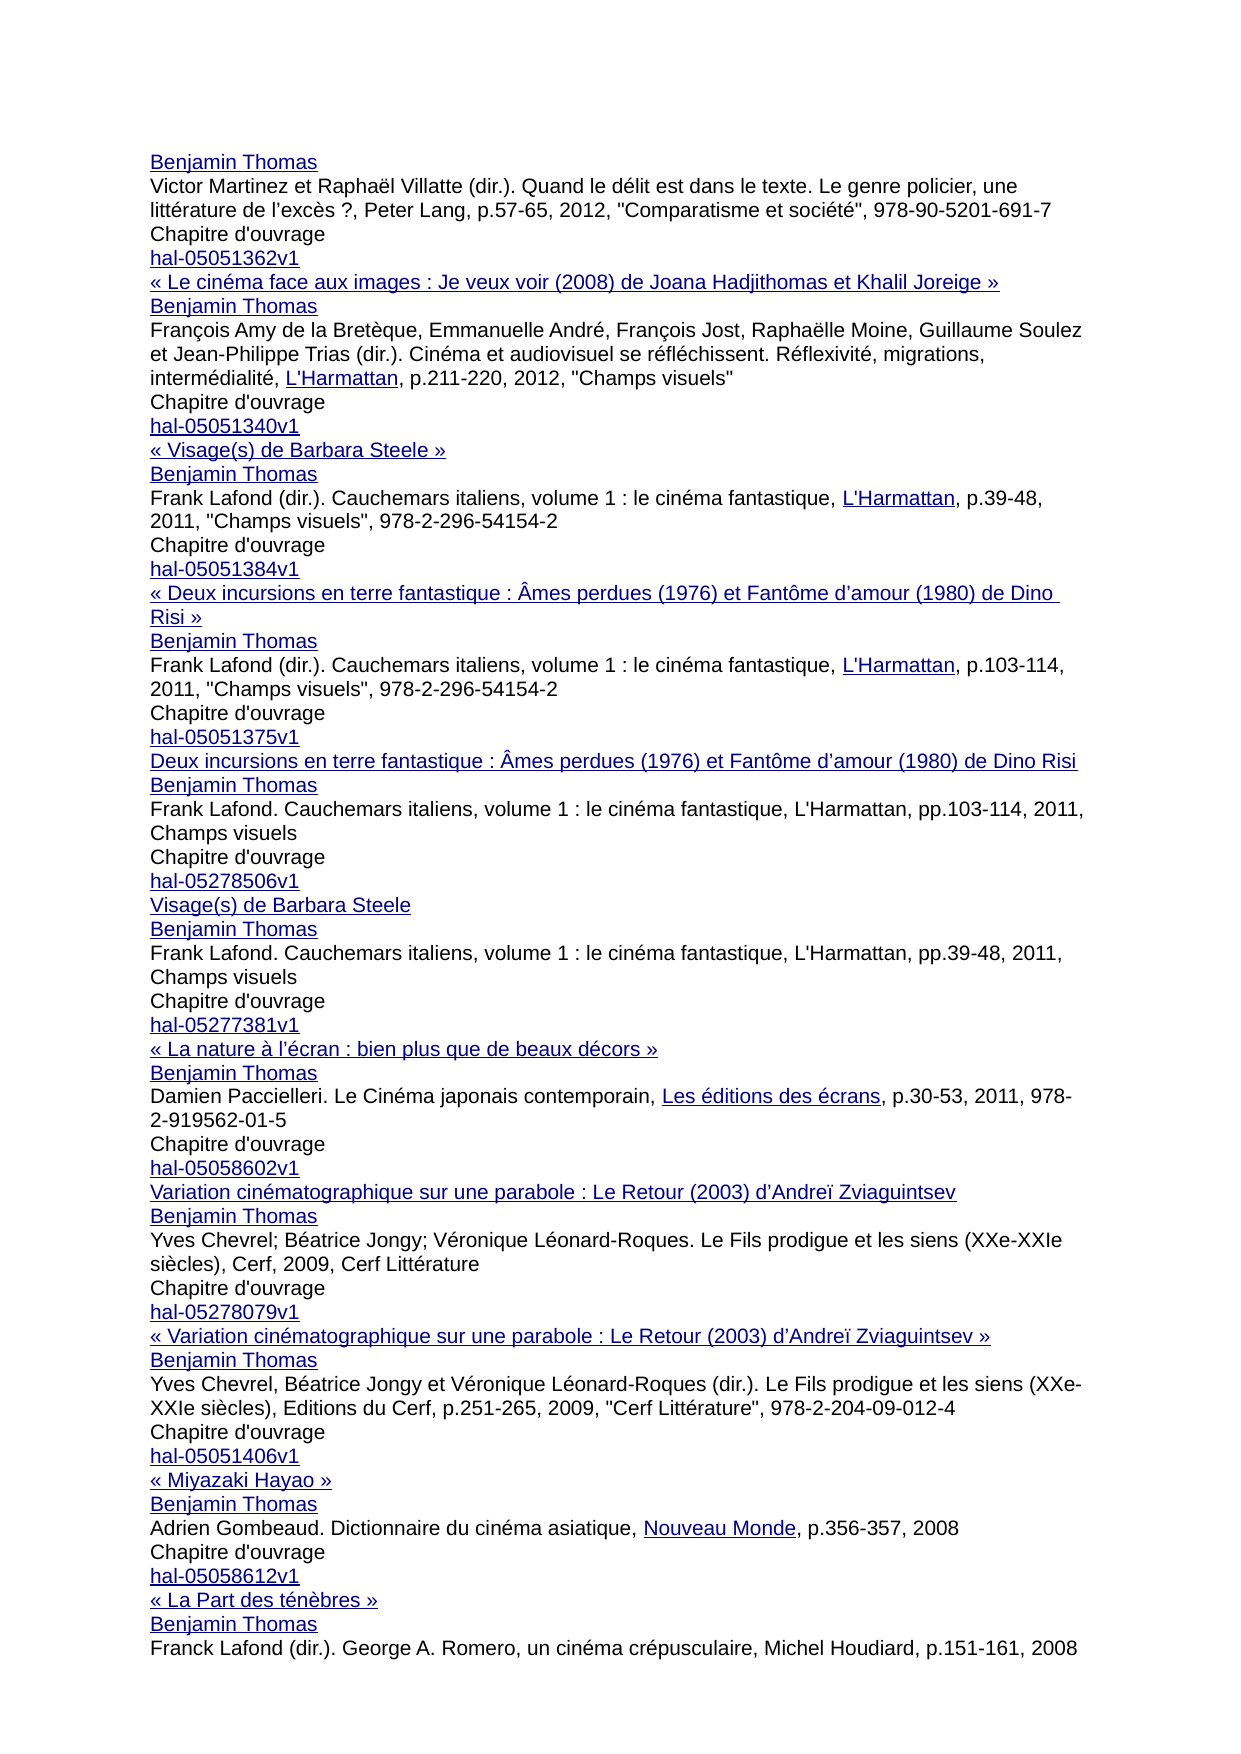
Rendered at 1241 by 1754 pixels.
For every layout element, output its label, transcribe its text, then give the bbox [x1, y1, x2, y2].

table_cell « La Part des ténèbres » Benjamin Thomas Franck Lafond (dir.). George A. Romero, un cinéma crépusculaire, Michel Houdiard, p.151-161, 2008 [150, 1588, 1090, 1659]
table_cell « Visage(s) de Barbara Steele » Benjamin Thomas Frank Lafond (dir.). Cauchemars italiens, volume 1 : le cinéma fantastique, L'Harmattan, p.39-48, 2011, "Champs visuels", 978-2-296-54154-2 Chapitre d'ouvrage hal-05051384v1 [150, 438, 1090, 581]
table_cell « La nature à l’écran : bien plus que de beaux décors » Benjamin Thomas Damien Paccielleri. Le Cinéma japonais contemporain, Les éditions des écrans, p.30-53, 2011, 978-2-919562-01-5 Chapitre d'ouvrage hal-05058602v1 [150, 1036, 1090, 1180]
table_cell Deux incursions en terre fantastique : Âmes perdues (1976) et Fantôme d’amour (1980) de Dino Risi Benjamin Thomas Frank Lafond. Cauchemars italiens, volume 1 : le cinéma fantastique, L'Harmattan, pp.103-114, 2011, Champs visuels Chapitre d'ouvrage hal-05278506v1 [150, 749, 1090, 893]
table_cell « Miyazaki Hayao » Benjamin Thomas Adrien Gombeaud. Dictionnaire du cinéma asiatique, Nouveau Monde, p.356-357, 2008 Chapitre d'ouvrage hal-05058612v1 [150, 1468, 1090, 1587]
table_cell Visage(s) de Barbara Steele Benjamin Thomas Frank Lafond. Cauchemars italiens, volume 1 : le cinéma fantastique, L'Harmattan, pp.39-48, 2011, Champs visuels Chapitre d'ouvrage hal-05277381v1 [150, 893, 1090, 1036]
table_cell Benjamin Thomas Victor Martinez et Raphaël Villatte (dir.). Quand le délit est dans le texte. Le genre policier, une littérature de l’excès ?, Peter Lang, p.57-65, 2012, "Comparatisme et société", 978-90-5201-691-7 Chapitre d'ouvrage hal-05051362v1 [150, 150, 1090, 270]
table_cell « Variation cinématographique sur une parabole : Le Retour (2003) d’Andreï Zviaguintsev » Benjamin Thomas Yves Chevrel, Béatrice Jongy et Véronique Léonard-Roques (dir.). Le Fils prodigue et les siens (XXe-XXIe siècles), Editions du Cerf, p.251-265, 2009, "Cerf Littérature", 978-2-204-09-012-4 Chapitre d'ouvrage hal-05051406v1 [150, 1324, 1090, 1468]
table_cell « Le cinéma face aux images : Je veux voir (2008) de Joana Hadjithomas et Khalil Joreige » Benjamin Thomas François Amy de la Bretèque, Emmanuelle André, François Jost, Raphaëlle Moine, Guillaume Soulez et Jean-Philippe Trias (dir.). Cinéma et audiovisuel se réfléchissent. Réflexivité, migrations, intermédialité, L'Harmattan, p.211-220, 2012, "Champs visuels" Chapitre d'ouvrage hal-05051340v1 [150, 270, 1090, 437]
table_cell Variation cinématographique sur une parabole : Le Retour (2003) d’Andreï Zviaguintsev Benjamin Thomas Yves Chevrel; Béatrice Jongy; Véronique Léonard-Roques. Le Fils prodigue et les siens (XXe-XXIe siècles), Cerf, 2009, Cerf Littérature Chapitre d'ouvrage hal-05278079v1 [150, 1180, 1090, 1324]
table_cell « Deux incursions en terre fantastique : Âmes perdues (1976) et Fantôme d’amour (1980) de Dino Risi » Benjamin Thomas Frank Lafond (dir.). Cauchemars italiens, volume 1 : le cinéma fantastique, L'Harmattan, p.103-114, 2011, "Champs visuels", 978-2-296-54154-2 Chapitre d'ouvrage hal-05051375v1 [150, 581, 1090, 749]
